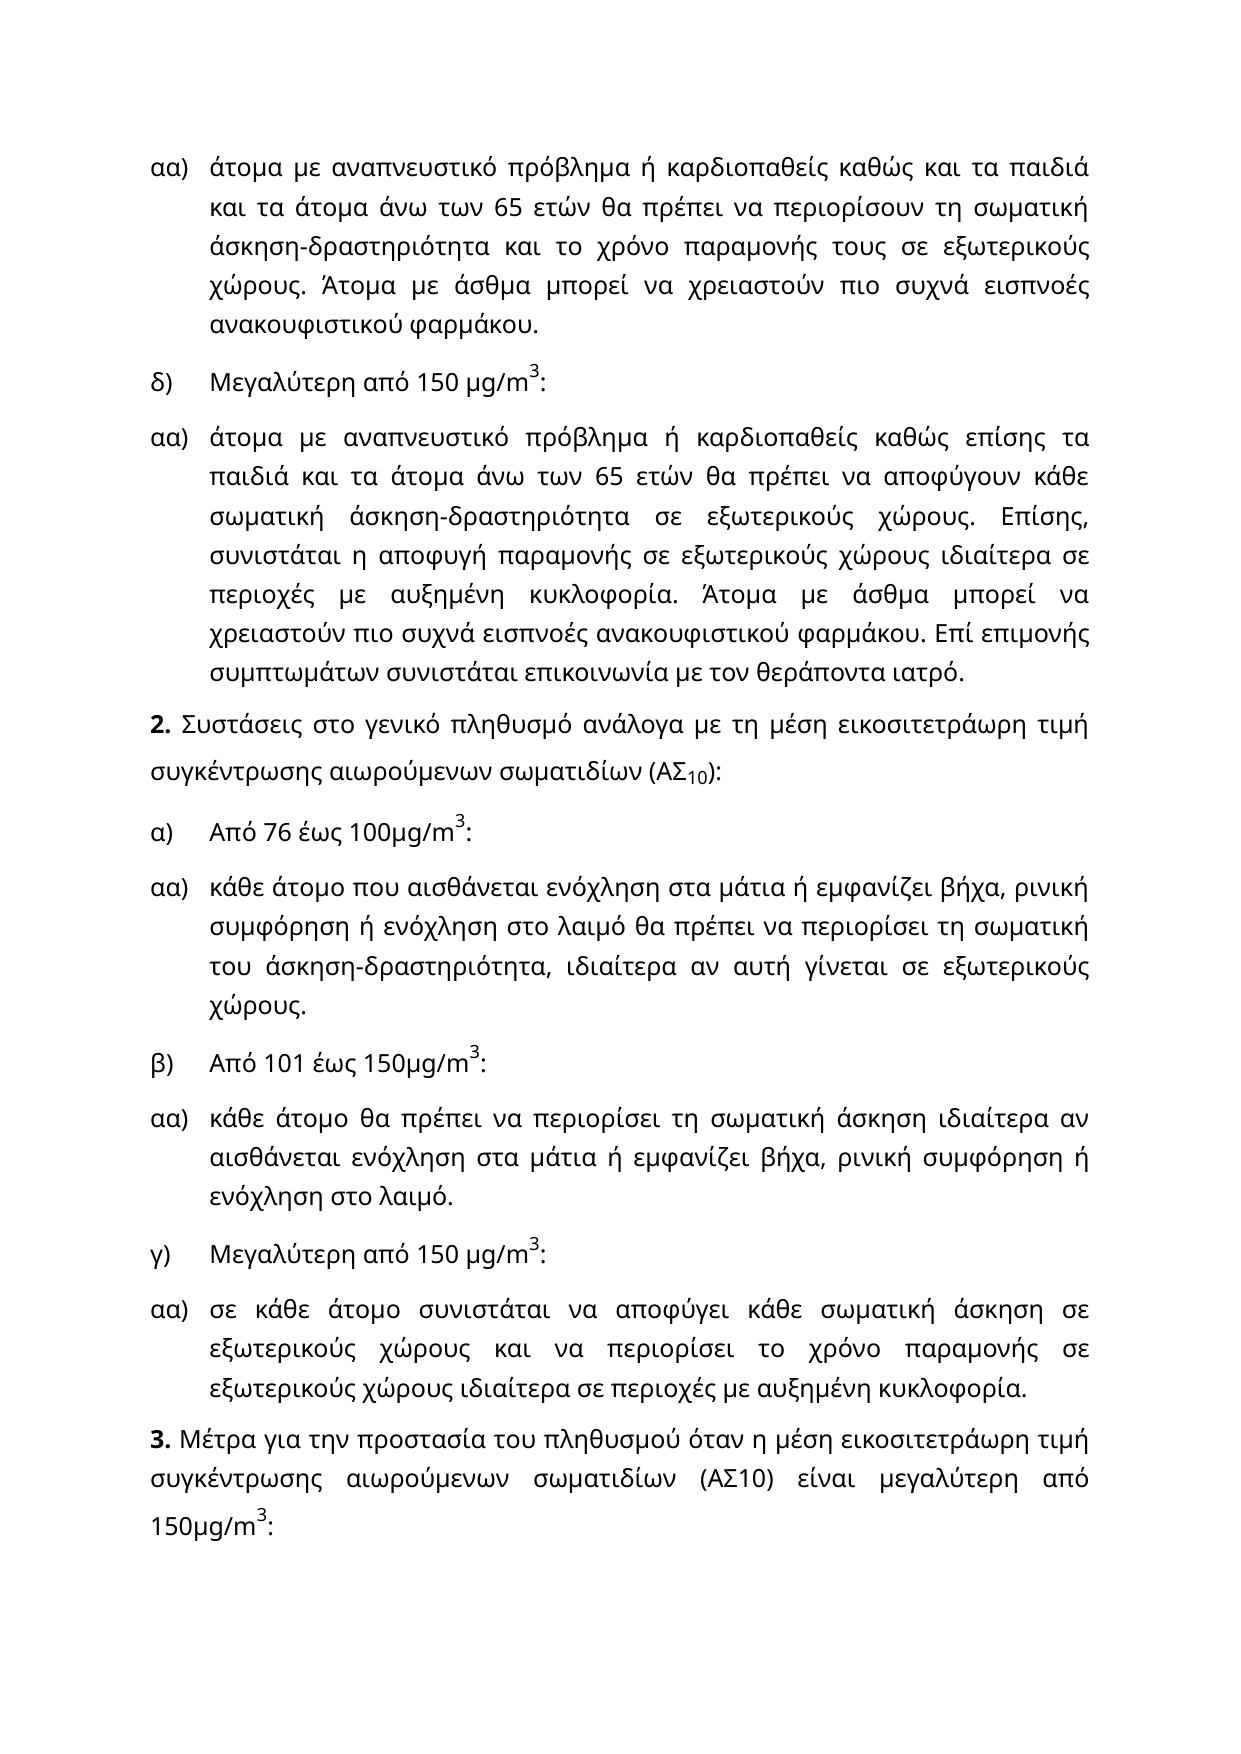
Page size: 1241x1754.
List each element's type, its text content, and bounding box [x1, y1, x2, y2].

list αα) σε κάθε άτομο συνιστάται να αποφύγει κάθε σωματική άσκηση σε εξωτερικούς χώρους και να περιορίσει το χρόνο παραμονής σε εξωτερικούς χώρους ιδιαίτερα σε περιοχές με αυξημένη κυκλοφορία. [150, 1292, 1090, 1404]
list αα) άτομα με αναπνευστικό πρόβλημα ή καρδιοπαθείς καθώς επίσης τα παιδιά και τα άτομα άνω των 65 ετών θα πρέπει να αποφύγουν κάθε σωματική άσκηση-δραστηριότητα σε εξωτερικούς χώρους. Επίσης, συνιστάται η αποφυγή παραμονής σε εξωτερικούς χώρους ιδιαίτερα σε περιοχές με αυξημένη κυκλοφορία. Άτομα με άσθμα μπορεί να χρειαστούν πιο συχνά εισπνοές ανακουφιστικού φαρμάκου. Επί επιμονής συμπτωμάτων συνιστάται επικοινωνία με τον θεράποντα ιατρό. [150, 420, 1090, 689]
list αα) κάθε άτομο που αισθάνεται ενόχληση στα μάτια ή εμφανίζει βήχα, ρινική συμφόρηση ή ενόχληση στο λαιμό θα πρέπει να περιορίσει τη σωματική του άσκηση-δραστηριότητα, ιδιαίτερα αν αυτή γίνεται σε εξωτερικούς χώρους. [150, 870, 1090, 1021]
list β) Από 101 έως 150μg/m3: [150, 1039, 1090, 1082]
text 2. Συστάσεις στο γενικό πληθυσμό ανάλογα με τη μέση εικοσιτετράωρη τιμή συγκέντρωσης αιωρούμενων σωματιδίων (ΑΣ10): [150, 706, 1090, 789]
list γ) Μεγαλύτερη από 150 μg/m3: [150, 1230, 1090, 1273]
list δ) Μεγαλύτερη από 150 μg/m3: [150, 358, 1090, 401]
list α) Από 76 έως 100μg/m3: [150, 808, 1090, 851]
list αα) άτομα με αναπνευστικό πρόβλημα ή καρδιοπαθείς καθώς και τα παιδιά και τα άτομα άνω των 65 ετών θα πρέπει να περιορίσουν τη σωματική άσκηση-δραστηριότητα και το χρόνο παραμονής τους σε εξωτερικούς χώρους. Άτομα με άσθμα μπορεί να χρειαστούν πιο συχνά εισπνοές ανακουφιστικού φαρμάκου. [150, 150, 1090, 341]
list αα) κάθε άτομο θα πρέπει να περιορίσει τη σωματική άσκηση ιδιαίτερα αν αισθάνεται ενόχληση στα μάτια ή εμφανίζει βήχα, ρινική συμφόρηση ή ενόχληση στο λαιμό. [150, 1100, 1090, 1213]
text 3. Μέτρα για την προστασία του πληθυσμού όταν η μέση εικοσιτετράωρη τιμή συγκέντρωσης αιωρούμενων σωματιδίων (ΑΣ10) είναι μεγαλύτερη από 150μg/m3: [150, 1422, 1090, 1544]
